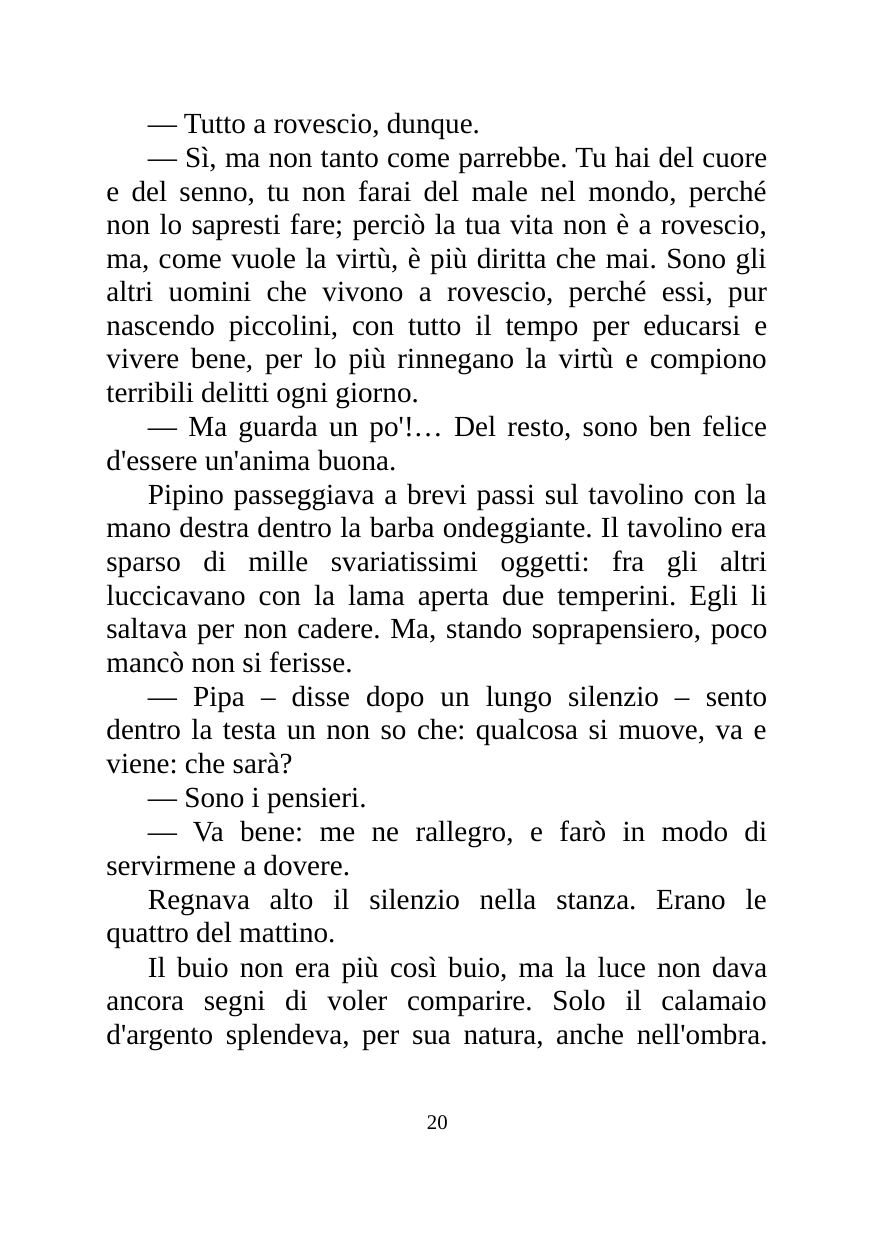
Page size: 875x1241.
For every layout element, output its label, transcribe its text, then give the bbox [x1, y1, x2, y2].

text Il buio non era più così buio, ma la luce non dava ancora segni di voler comparire. Solo il calamaio d'argento splendeva, per sua natura, anche nell'ombra. [106, 950, 768, 1050]
text — Pipa – disse dopo un lungo silenzio – sento dentro la testa un non so che: qualcosa si muove, va e viene: che sarà? [106, 679, 768, 779]
text — Tutto a rovescio, dunque. [106, 106, 768, 140]
text — Sono i pensieri. [106, 780, 768, 814]
text — Va bene: me ne rallegro, e farò in modo di servirmene a dovere. [106, 814, 768, 881]
text Regnava alto il silenzio nella stanza. Erano le quattro del mattino. [106, 882, 768, 949]
text — Sì, ma non tanto come parrebbe. Tu hai del cuore e del senno, tu non farai del male nel mondo, perché non lo sapresti fare; perciò la tua vita non è a rovescio, ma, come vuole la virtù, è più diritta che mai. Sono gli altri uomini che vivono a rovescio, perché essi, pur nascendo piccolini, con tutto il tempo per educarsi e vivere bene, per lo più rinnegano la virtù e compiono terribili delitti ogni giorno. [106, 140, 768, 409]
text Pipino passeggiava a brevi passi sul tavolino con la mano destra dentro la barba ondeggiante. Il tavolino era sparso di mille svariatissimi oggetti: fra gli altri luccicavano con la lama aperta due temperini. Egli li saltava per non cadere. Ma, stando soprapensiero, poco mancò non si ferisse. [106, 477, 768, 678]
text — Ma guarda un po'!… Del resto, sono ben felice d'essere un'anima buona. [106, 409, 768, 476]
